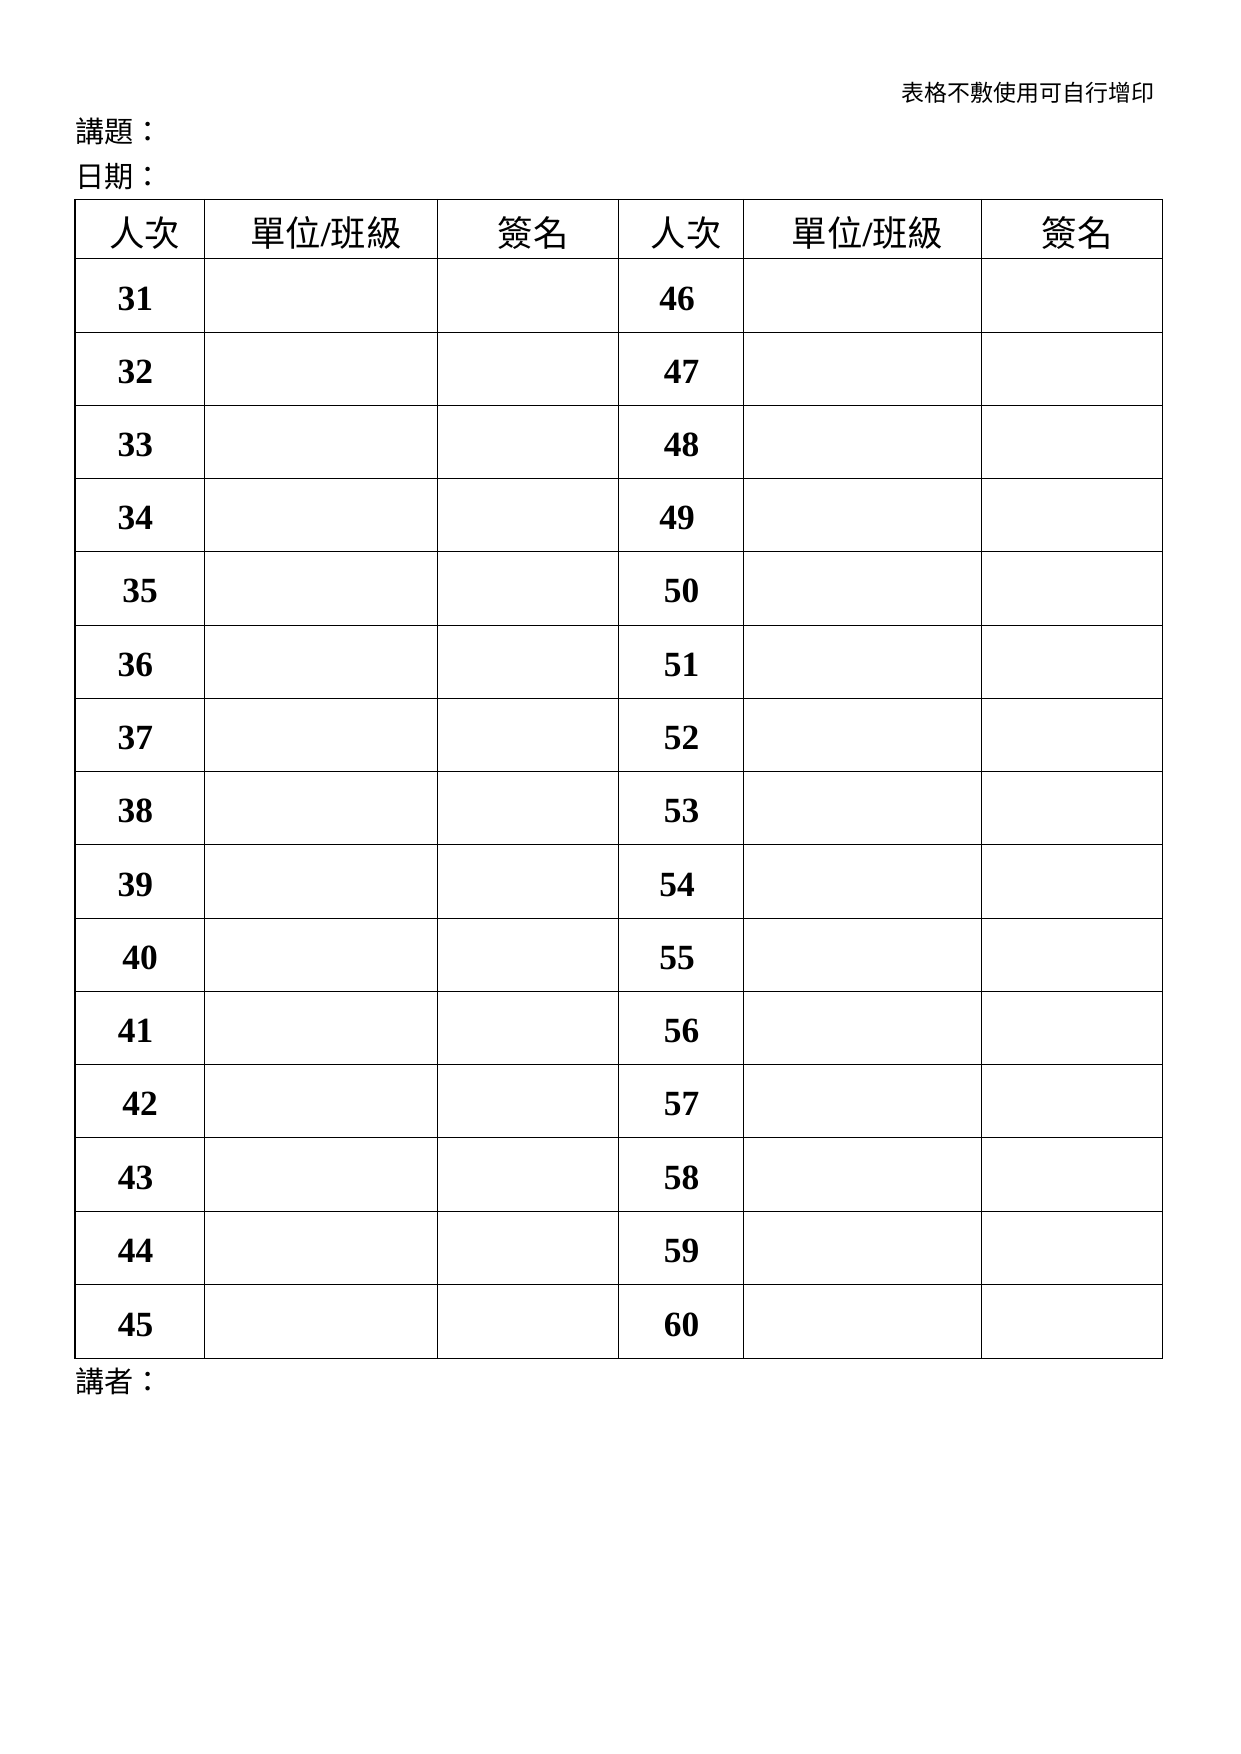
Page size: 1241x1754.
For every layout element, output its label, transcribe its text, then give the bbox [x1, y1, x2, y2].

table_cell [982, 1065, 1162, 1137]
table_cell [982, 1138, 1162, 1211]
table_cell [205, 406, 437, 478]
table_cell [438, 992, 618, 1064]
table_cell [982, 919, 1162, 991]
table_cell [205, 1212, 437, 1284]
table_cell [744, 992, 981, 1064]
table_cell [205, 699, 437, 771]
table_cell [744, 552, 981, 624]
table_header 簽名 [438, 200, 618, 258]
table_cell [744, 699, 981, 771]
table_cell [205, 552, 437, 624]
table_cell 35 [76, 552, 204, 624]
table_cell 44 [76, 1212, 204, 1284]
table_cell [438, 333, 618, 405]
table_cell 54 [619, 845, 743, 918]
table_cell 40 [76, 919, 204, 991]
table_cell [205, 772, 437, 844]
table_cell [982, 626, 1162, 698]
table_cell [744, 1212, 981, 1284]
table_cell [438, 406, 618, 478]
table_cell 59 [619, 1212, 743, 1284]
table_cell 43 [76, 1138, 204, 1211]
table_cell 34 [76, 479, 204, 551]
table_cell [438, 919, 618, 991]
table_header 單位/班級 [744, 200, 981, 258]
table_cell 53 [619, 772, 743, 844]
table_cell 52 [619, 699, 743, 771]
table_cell [744, 845, 981, 918]
table_cell 60 [619, 1285, 743, 1358]
table_cell 47 [619, 333, 743, 405]
table_cell 50 [619, 552, 743, 624]
table_cell [438, 479, 618, 551]
table_cell [205, 259, 437, 332]
table_cell [982, 333, 1162, 405]
table_cell [744, 1138, 981, 1211]
table_cell [744, 772, 981, 844]
table_cell 32 [76, 333, 204, 405]
table_cell [438, 1138, 618, 1211]
table_cell [982, 479, 1162, 551]
table_cell [205, 1065, 437, 1137]
text 日期： [75, 153, 477, 196]
table_cell [205, 479, 437, 551]
table_cell [982, 1285, 1162, 1358]
table_cell [205, 626, 437, 698]
table_cell 45 [76, 1285, 204, 1358]
text 講者： [75, 1359, 477, 1401]
table_cell [982, 1212, 1162, 1284]
table_cell 41 [76, 992, 204, 1064]
table_cell [205, 992, 437, 1064]
table_cell [744, 259, 981, 332]
table_cell 37 [76, 699, 204, 771]
table_cell [438, 845, 618, 918]
table_cell [438, 259, 618, 332]
table_header 簽名 [982, 200, 1162, 258]
table_cell [205, 1285, 437, 1358]
table_cell [744, 1285, 981, 1358]
table_cell 39 [76, 845, 204, 918]
table_cell 33 [76, 406, 204, 478]
text 講題： [75, 108, 477, 151]
table_cell 55 [619, 919, 743, 991]
table_cell [982, 992, 1162, 1064]
table_cell 31 [76, 259, 204, 332]
table_cell [982, 699, 1162, 771]
table_cell [744, 479, 981, 551]
table_cell [744, 626, 981, 698]
table_cell [205, 1138, 437, 1211]
table_cell 49 [619, 479, 743, 551]
table_cell 56 [619, 992, 743, 1064]
table_cell [982, 552, 1162, 624]
table_cell [982, 772, 1162, 844]
table_cell 36 [76, 626, 204, 698]
table_cell [744, 1065, 981, 1137]
table_cell 48 [619, 406, 743, 478]
table_cell [438, 1212, 618, 1284]
table_cell [982, 406, 1162, 478]
table_cell [438, 772, 618, 844]
table_cell [205, 333, 437, 405]
table_cell [438, 1065, 618, 1137]
table_cell [982, 259, 1162, 332]
table_header 人次 [619, 200, 743, 258]
table_cell [205, 919, 437, 991]
table_cell [205, 845, 437, 918]
table_header 人次 [76, 200, 204, 258]
table_cell [744, 406, 981, 478]
table_cell 57 [619, 1065, 743, 1137]
table_cell [982, 845, 1162, 918]
table_cell [438, 1285, 618, 1358]
table_cell 42 [76, 1065, 204, 1137]
table_cell [438, 699, 618, 771]
table_cell [438, 626, 618, 698]
table_cell [438, 552, 618, 624]
table_cell 51 [619, 626, 743, 698]
table_cell 46 [619, 259, 743, 332]
table_cell 38 [76, 772, 204, 844]
table_cell 58 [619, 1138, 743, 1211]
table_cell [744, 919, 981, 991]
table_header 單位/班級 [205, 200, 437, 258]
table_cell [744, 333, 981, 405]
